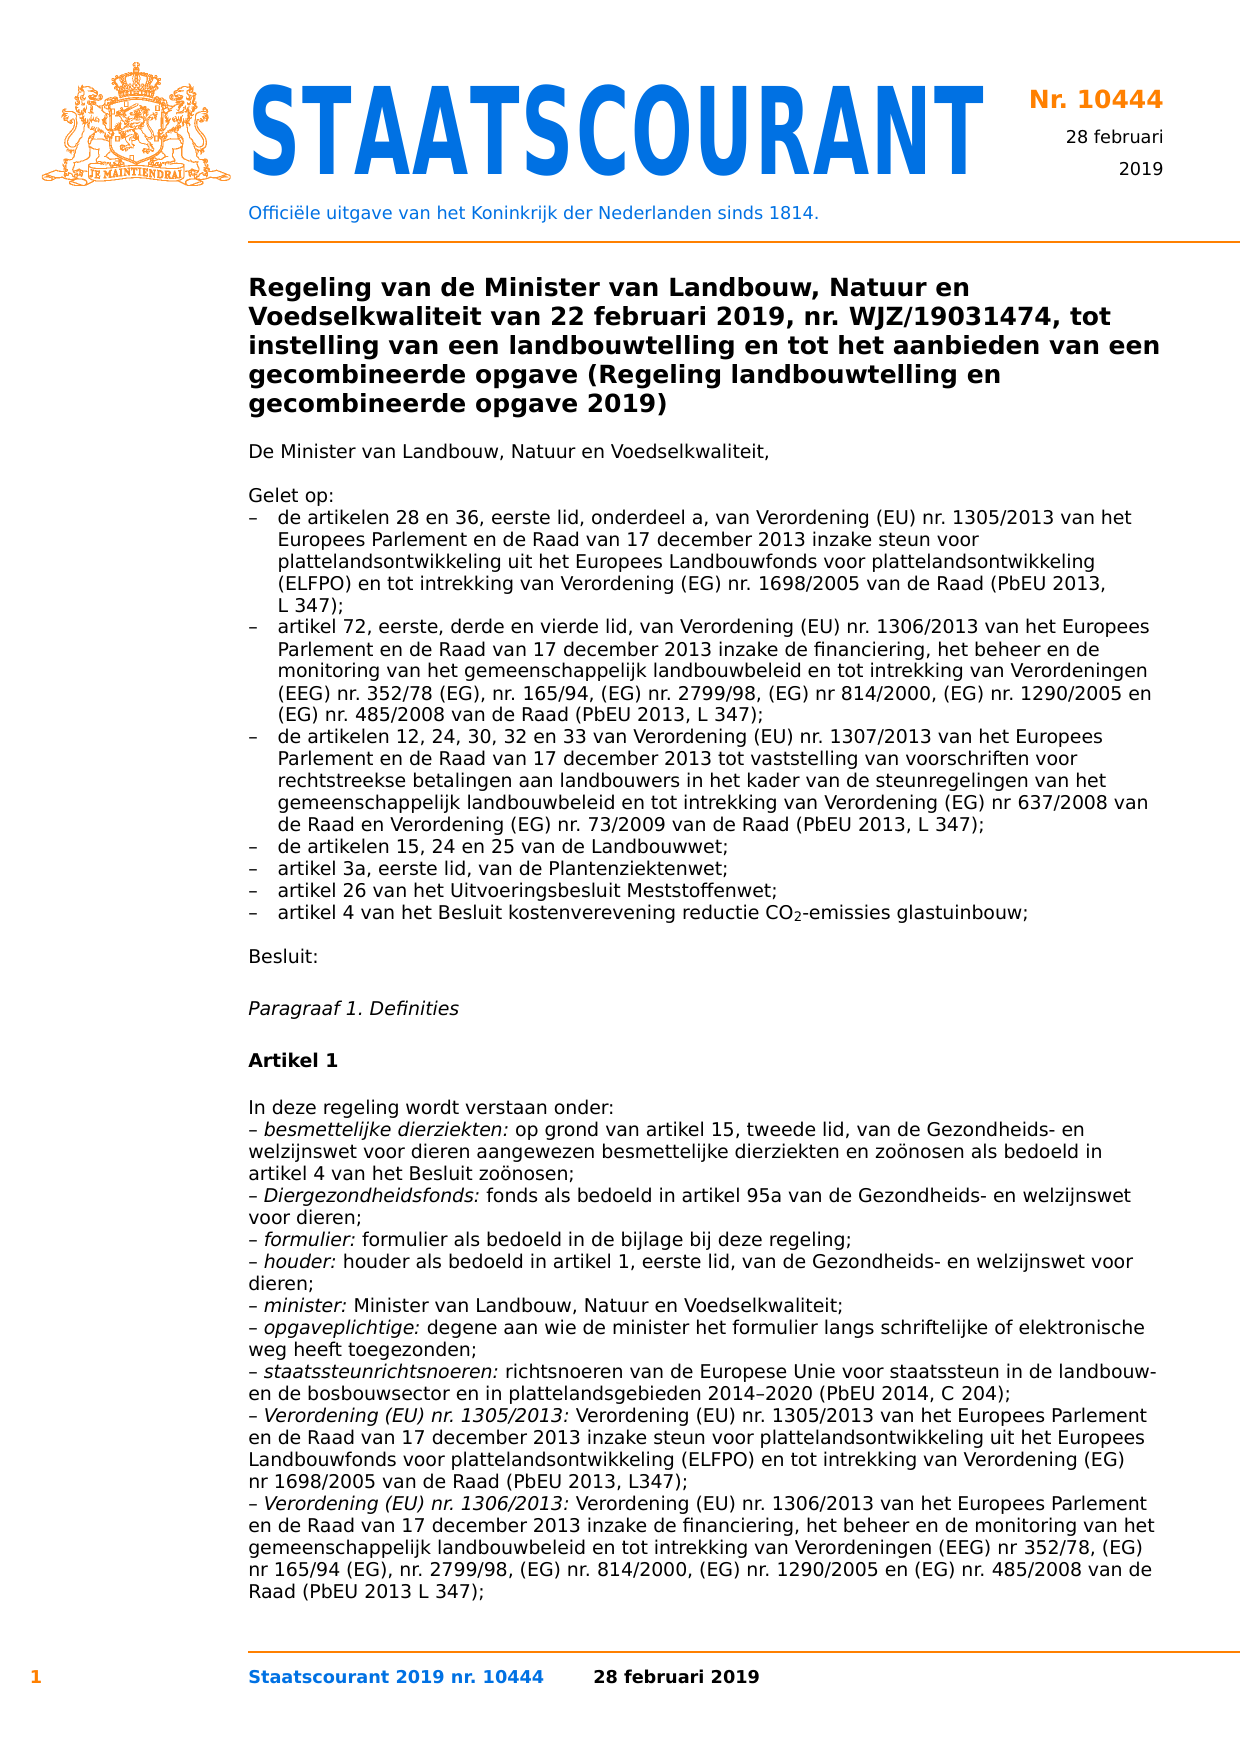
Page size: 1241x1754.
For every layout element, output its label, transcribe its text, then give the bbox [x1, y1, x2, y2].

text Besluit: [248, 946, 1163, 968]
picture [41, 62, 231, 186]
table_header STAATSCOURANT [248, 62, 998, 203]
text De Minister van Landbouw, Natuur en Voedselkwaliteit, [248, 441, 1163, 463]
text – artikel 4 van het Besluit kostenverevening reductie CO2-emissies glastuinbouw; [248, 902, 1163, 924]
table_cell Officiële uitgave van het Koninkrijk der Nederlanden sinds 1814. [248, 203, 1240, 241]
subtitle Regeling van de Minister van Landbouw, Natuur en Voedselkwaliteit van 22 februari 2019, nr. WJZ/19031474, tot instelling van een landbouwtelling en tot het aanbieden van een gecombineerde opgave (Regeling landbouwtelling en gecombineerde opgave 2019) [248, 273, 1163, 419]
text Gelet op: [248, 484, 1163, 507]
text – de artikelen 12, 24, 30, 32 en 33 van Verordening (EU) nr. 1307/2013 van het Europees Parlement en de Raad van 17 december 2013 tot vaststelling van voorschriften voor rechtstreekse betalingen aan landbouwers in het kader van de steunregelingen van het gemeenschappelijk landbouwbeleid en tot intrekking van Verordening (EG) nr 637/2008 van de Raad en Verordening (EG) nr. 73/2009 van de Raad (PbEU 2013, L 347); [248, 726, 1163, 836]
text – houder: houder als bedoeld in artikel 1, eerste lid, van de Gezondheids- en welzijnswet voor dieren; [248, 1251, 1163, 1295]
text – besmettelijke dierziekten: op grond van artikel 15, tweede lid, van de Gezondheids- en welzijnswet voor dieren aangewezen besmettelijke dierziekten en zoönosen als bedoeld in artikel 4 van het Besluit zoönosen; [248, 1119, 1163, 1185]
subtitle Paragraaf 1. Definities [248, 998, 1163, 1020]
text – de artikelen 15, 24 en 25 van de Landbouwwet; [248, 836, 1163, 858]
text – de artikelen 28 en 36, eerste lid, onderdeel a, van Verordening (EU) nr. 1305/2013 van het Europees Parlement en de Raad van 17 december 2013 inzake steun voor plattelandsontwikkeling uit het Europees Landbouwfonds voor plattelandsontwikkeling (ELFPO) en tot intrekking van Verordening (EG) nr. 1698/2005 van de Raad (PbEU 2013, L 347); [248, 507, 1163, 616]
table_header Nr. 10444 [998, 62, 1240, 121]
text – staatssteunrichtsnoeren: richtsnoeren van de Europese Unie voor staatssteun in de landbouw- en de bosbouwsector en in plattelandsgebieden 2014–2020 (PbEU 2014, C 204); [248, 1361, 1163, 1405]
text – artikel 3a, eerste lid, van de Plantenziektenwet; [248, 858, 1163, 880]
table_cell 2019 [998, 153, 1240, 203]
text – artikel 26 van het Uitvoeringsbesluit Meststoffenwet; [248, 880, 1163, 902]
text – minister: Minister van Landbouw, Natuur en Voedselkwaliteit; [248, 1295, 1163, 1317]
text – formulier: formulier als bedoeld in de bijlage bij deze regeling; [248, 1229, 1163, 1251]
table_header [25, 62, 248, 241]
text – Verordening (EU) nr. 1305/2013: Verordening (EU) nr. 1305/2013 van het Europees Parlement en de Raad van 17 december 2013 inzake steun voor plattelandsontwikkeling uit het Europees Landbouwfonds voor plattelandsontwikkeling (ELFPO) en tot intrekking van Verordening (EG) nr 1698/2005 van de Raad (PbEU 2013, L347); [248, 1405, 1163, 1493]
table_cell 28 februari [998, 121, 1240, 153]
text In deze regeling wordt verstaan onder: [248, 1097, 1163, 1119]
text – opgaveplichtige: degene aan wie de minister het formulier langs schriftelijke of elektronische weg heeft toegezonden; [248, 1317, 1163, 1361]
subtitle Artikel 1 [248, 1050, 1163, 1072]
text – Diergezondheidsfonds: fonds als bedoeld in artikel 95a van de Gezondheids- en welzijnswet voor dieren; [248, 1185, 1163, 1229]
text – artikel 72, eerste, derde en vierde lid, van Verordening (EU) nr. 1306/2013 van het Europees Parlement en de Raad van 17 december 2013 inzake de financiering, het beheer en de monitoring van het gemeenschappelijk landbouwbeleid en tot intrekking van Verordeningen (EEG) nr. 352/78 (EG), nr. 165/94, (EG) nr. 2799/98, (EG) nr 814/2000, (EG) nr. 1290/2005 en (EG) nr. 485/2008 van de Raad (PbEU 2013, L 347); [248, 616, 1163, 726]
text – Verordening (EU) nr. 1306/2013: Verordening (EU) nr. 1306/2013 van het Europees Parlement en de Raad van 17 december 2013 inzake de financiering, het beheer en de monitoring van het gemeenschappelijk landbouwbeleid en tot intrekking van Verordeningen (EEG) nr 352/78, (EG) nr 165/94 (EG), nr. 2799/98, (EG) nr. 814/2000, (EG) nr. 1290/2005 en (EG) nr. 485/2008 van de Raad (PbEU 2013 L 347); [248, 1493, 1163, 1602]
